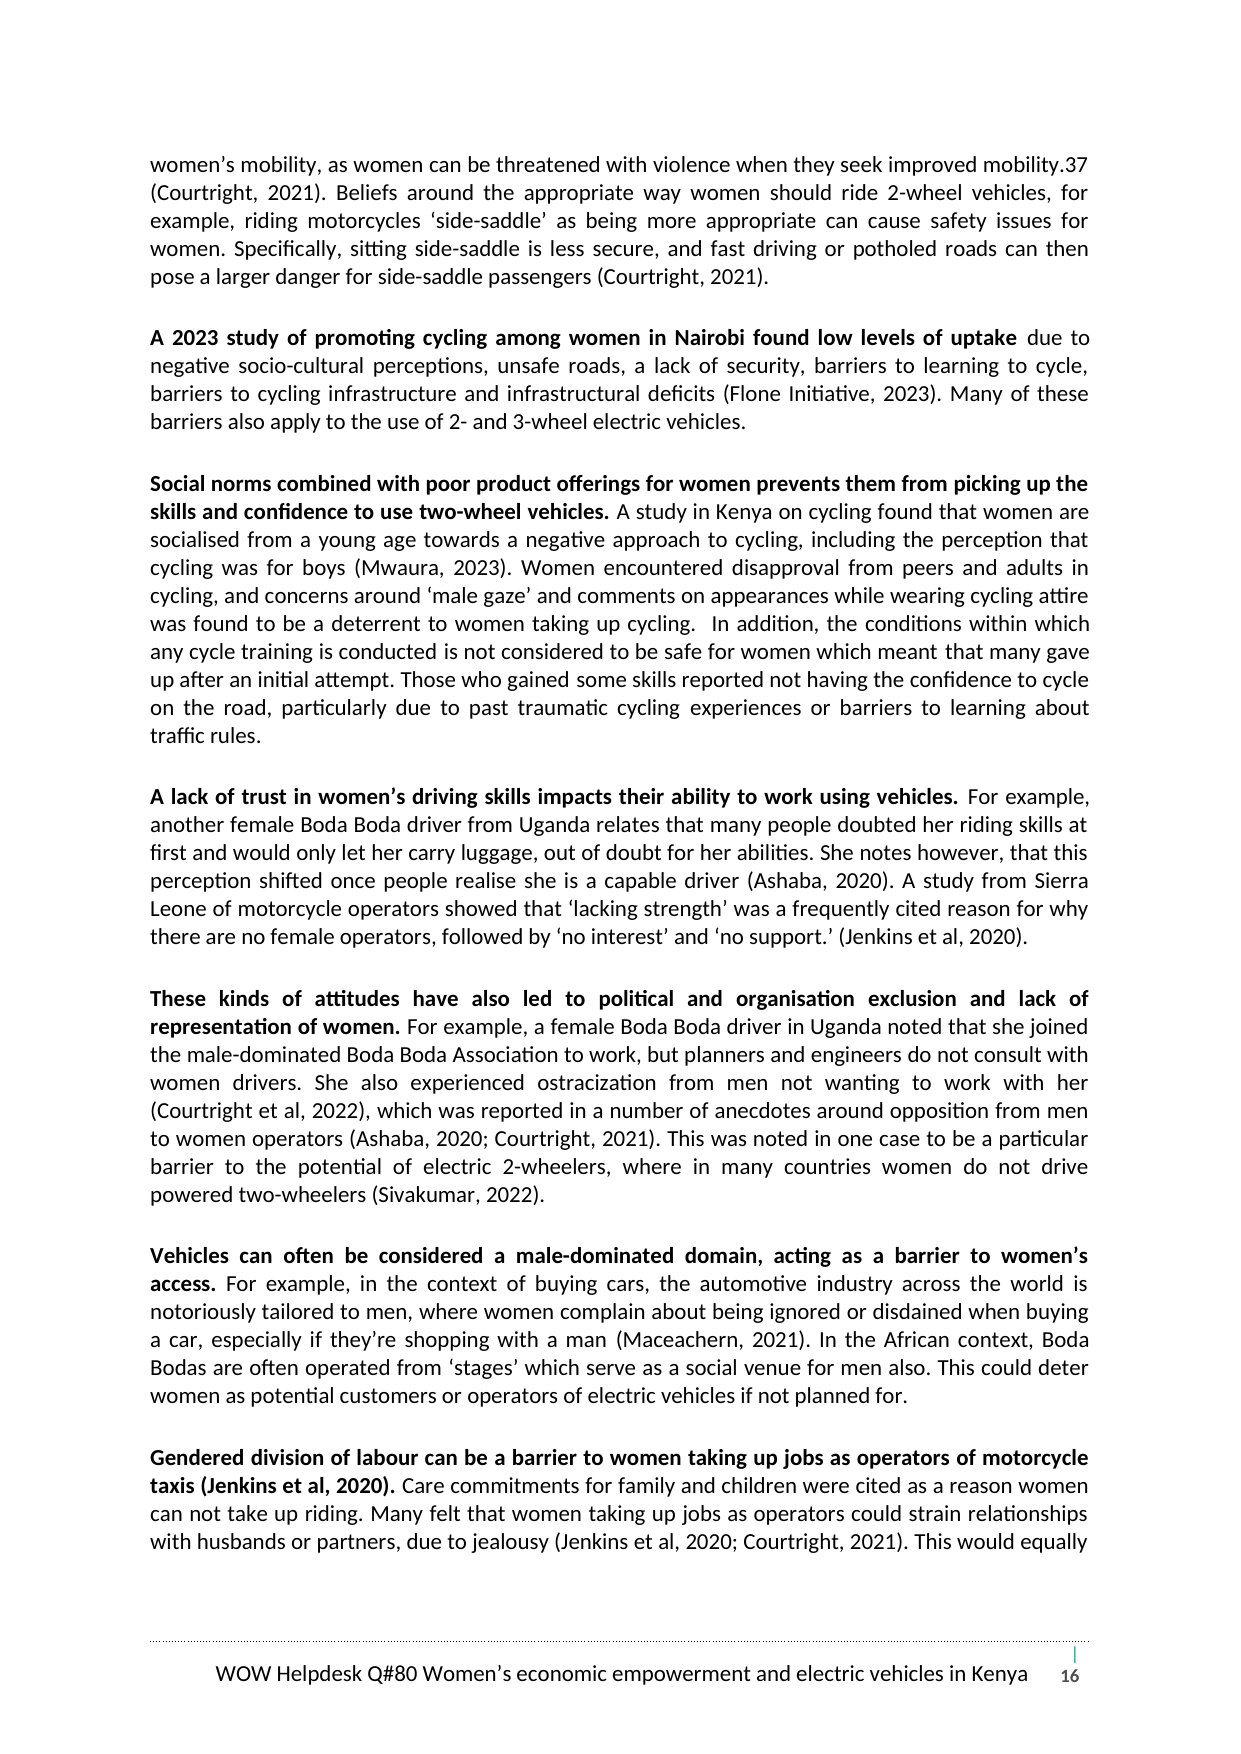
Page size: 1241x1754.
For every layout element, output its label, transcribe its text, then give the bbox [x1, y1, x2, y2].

text Social norms combined with poor product offerings for women prevents them from picking up the skills and confidence to use two-wheel vehicles. A study in Kenya on cycling found that women are socialised from a young age towards a negative approach to cycling, including the perception that cycling was for boys (Mwaura, 2023). Women encountered disapproval from peers and adults in cycling, and concerns around ‘male gaze’ and comments on appearances while wearing cycling attire was found to be a deterrent to women taking up cycling. In addition, the conditions within which any cycle training is conducted is not considered to be safe for women which meant that many gave up after an initial attempt. Those who gained some skills reported not having the confidence to cycle on the road, particularly due to past traumatic cycling experiences or barriers to learning about traffic rules. [150, 469, 1090, 749]
text A lack of trust in women’s driving skills impacts their ability to work using vehicles. For example, another female Boda Boda driver from Uganda relates that many people doubted her riding skills at first and would only let her carry luggage, out of doubt for her abilities. She notes however, that this perception shifted once people realise she is a capable driver (Ashaba, 2020). A study from Sierra Leone of motorcycle operators showed that ‘lacking strength’ was a frequently cited reason for why there are no female operators, followed by ‘no interest’ and ‘no support.’ (Jenkins et al, 2020). [150, 782, 1090, 951]
text A 2023 study of promoting cycling among women in Nairobi found low levels of uptake due to negative socio-cultural perceptions, unsafe roads, a lack of security, barriers to learning to cycle, barriers to cycling infrastructure and infrastructural deficits (Flone Initiative, 2023). Many of these barriers also apply to the use of 2- and 3-wheel electric vehicles. [150, 323, 1090, 436]
text Gendered division of labour can be a barrier to women taking up jobs as operators of motorcycle taxis (Jenkins et al, 2020). Care commitments for family and children were cited as a reason women can not take up riding. Many felt that women taking up jobs as operators could strain relationships with husbands or partners, due to jealousy (Jenkins et al, 2020; Courtright, 2021). This would equally [150, 1443, 1090, 1555]
text women’s mobility, as women can be threatened with violence when they seek improved mobility.37 (Courtright, 2021). Beliefs around the appropriate way women should ride 2-wheel vehicles, for example, riding motorcycles ‘side-saddle’ as being more appropriate can cause safety issues for women. Specifically, sitting side-saddle is less secure, and fast driving or potholed roads can then pose a larger danger for side-saddle passengers (Courtright, 2021). [150, 150, 1090, 290]
text These kinds of attitudes have also led to political and organisation exclusion and lack of representation of women. For example, a female Boda Boda driver in Uganda noted that she joined the male-dominated Boda Boda Association to work, but planners and engineers do not consult with women drivers. She also experienced ostracization from men not wanting to work with her (Courtright et al, 2022), which was reported in a number of anecdotes around opposition from men to women operators (Ashaba, 2020; Courtright, 2021). This was noted in one case to be a particular barrier to the potential of electric 2-wheelers, where in many countries women do not drive powered two-wheelers (Sivakumar, 2022). [150, 984, 1090, 1208]
text Vehicles can often be considered a male-dominated domain, acting as a barrier to women’s access. For example, in the context of buying cars, the automotive industry across the world is notoriously tailored to men, where women complain about being ignored or disdained when buying a car, especially if they’re shopping with a man (Maceachern, 2021). In the African context, Boda Bodas are often operated from ‘stages’ which serve as a social venue for men also. This could deter women as potential customers or operators of electric vehicles if not planned for. [150, 1241, 1090, 1409]
